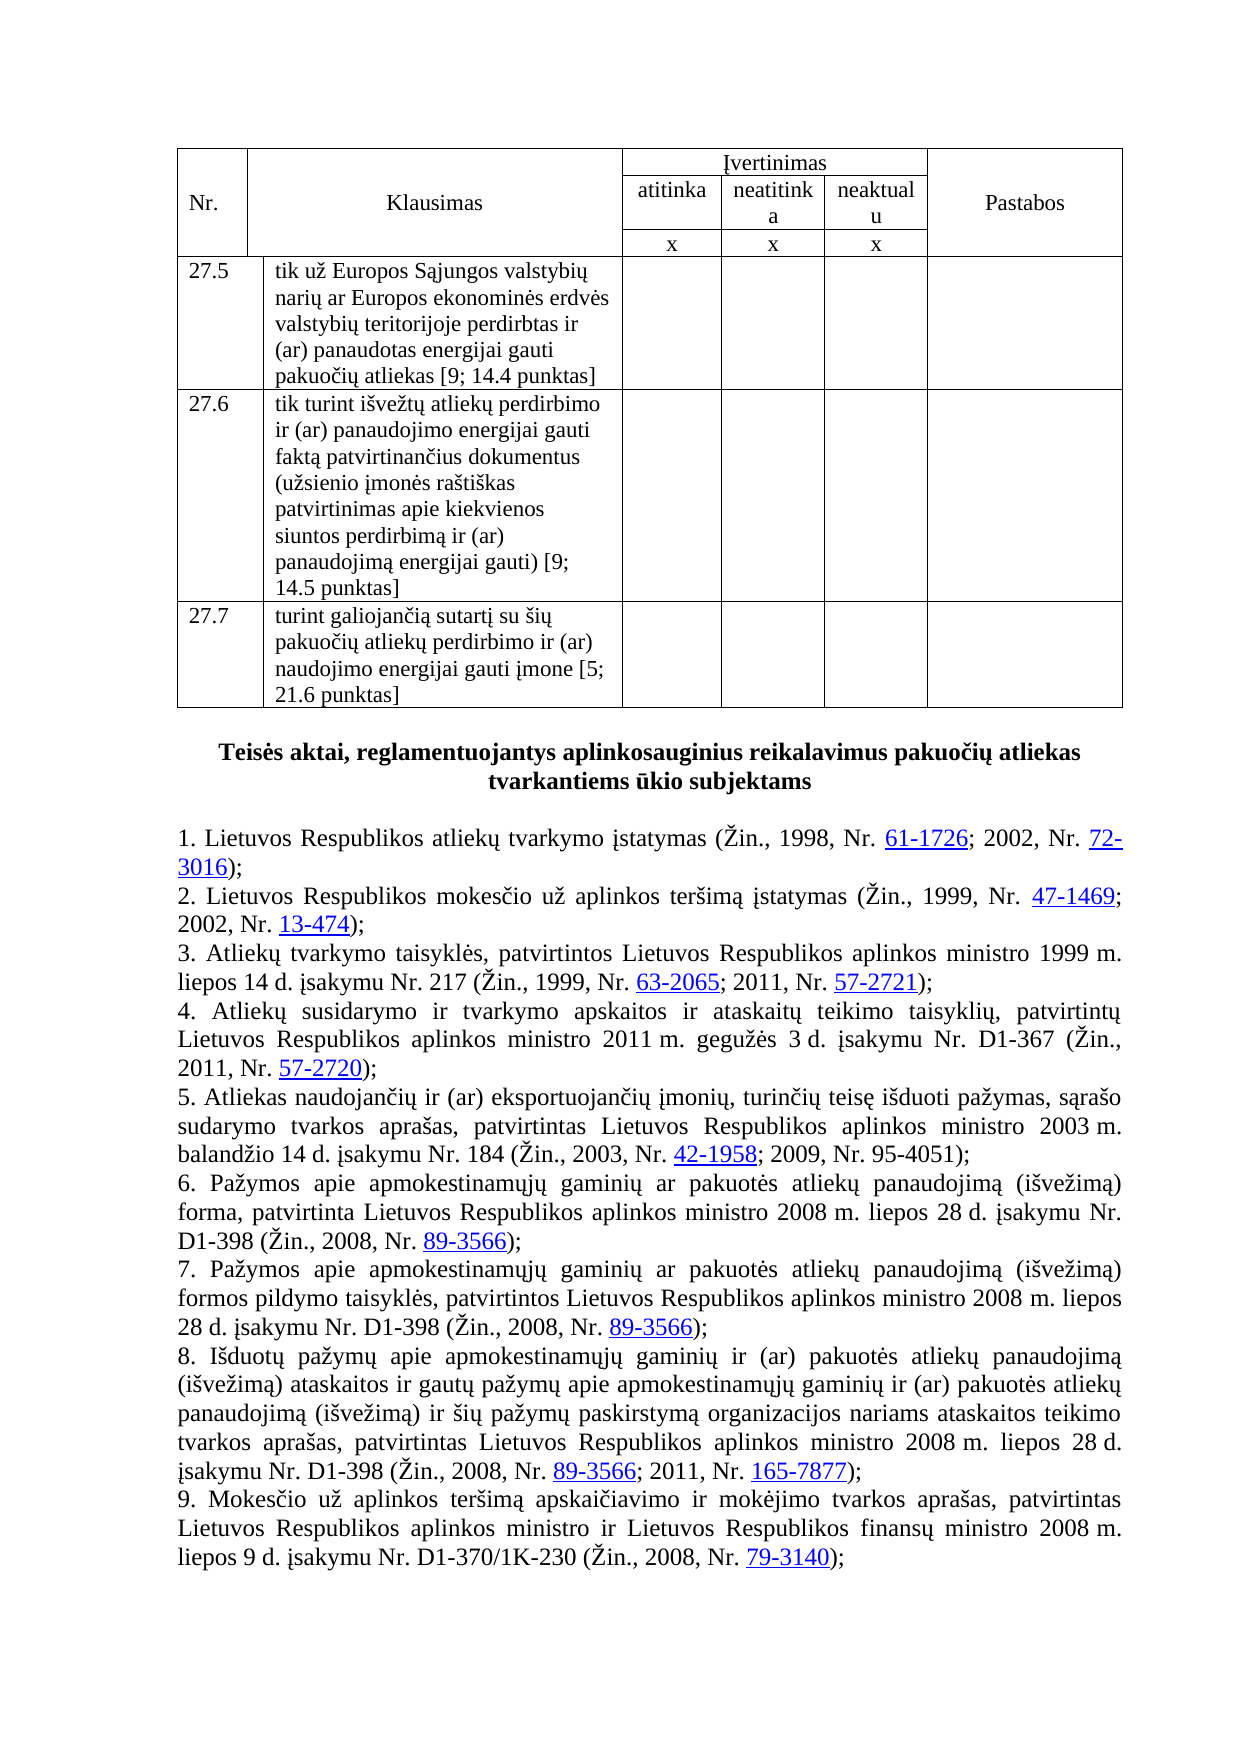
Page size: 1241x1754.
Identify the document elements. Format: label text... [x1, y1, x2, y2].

table_cell x [623, 230, 721, 256]
table_header Įvertinimas [623, 149, 927, 175]
table_cell turint galiojančią sutartį su šių pakuočių atliekų perdirbimo ir (ar) naudojimo energijai gauti įmone [5; 21.6 punktas] [264, 602, 622, 707]
table_cell [825, 390, 927, 601]
table_cell tik už Europos Sąjungos valstybių narių ar Europos ekonominės erdvės valstybių teritorijoje perdirbtas ir (ar) panaudotas energijai gauti pakuočių atliekas [9; 14.4 punktas] [264, 257, 622, 389]
table_cell x [825, 230, 927, 256]
text 3. Atliekų tvarkymo taisyklės, patvirtintos Lietuvos Respublikos aplinkos ministro 1999 m. liepos 14 d. įsakymu Nr. 217 (Žin., 1999, Nr. 63-2065; 2011, Nr. 57-2721); [177, 938, 1122, 996]
table_cell x [722, 230, 824, 256]
text 1. Lietuvos Respublikos atliekų tvarkymo įstatymas (Žin., 1998, Nr. 61-1726; 2002, Nr. 72-3016); [177, 823, 1122, 881]
table_cell [722, 602, 824, 707]
table_header Pastabos [928, 149, 1122, 256]
table_cell [825, 257, 927, 389]
text 8. Išduotų pažymų apie apmokestinamųjų gaminių ir (ar) pakuotės atliekų panaudojimą (išvežimą) ataskaitos ir gautų pažymų apie apmokestinamųjų gaminių ir (ar) pakuotės atliekų panaudojimą (išvežimą) ir šių pažymų paskirstymą organizacijos nariams ataskaitos teikimo tvarkos aprašas, patvirtintas Lietuvos Respublikos aplinkos ministro 2008 m. liepos 28 d. įsakymu Nr. D1-398 (Žin., 2008, Nr. 89-3566; 2011, Nr. 165-7877); [177, 1341, 1122, 1484]
table_cell [722, 257, 824, 389]
table_cell 27.5 [178, 257, 263, 389]
table_cell 27.7 [178, 602, 263, 707]
text 6. Pažymos apie apmokestinamųjų gaminių ar pakuotės atliekų panaudojimą (išvežimą) forma, patvirtinta Lietuvos Respublikos aplinkos ministro 2008 m. liepos 28 d. įsakymu Nr. D1-398 (Žin., 2008, Nr. 89-3566); [177, 1168, 1122, 1254]
table_cell [928, 390, 1122, 601]
text 5. Atliekas naudojančių ir (ar) eksportuojančių įmonių, turinčių teisę išduoti pažymas, sąrašo sudarymo tvarkos aprašas, patvirtintas Lietuvos Respublikos aplinkos ministro 2003 m. balandžio 14 d. įsakymu Nr. 184 (Žin., 2003, Nr. 42-1958; 2009, Nr. 95-4051); [177, 1082, 1122, 1168]
table_cell [825, 602, 927, 707]
text 4. Atliekų susidarymo ir tvarkymo apskaitos ir ataskaitų teikimo taisyklių, patvirtintų Lietuvos Respublikos aplinkos ministro 2011 m. gegužės 3 d. įsakymu Nr. D1-367 (Žin., 2011, Nr. 57-2720); [177, 996, 1122, 1082]
table_cell atitinka [623, 176, 721, 229]
table_cell neaktualu [825, 176, 927, 229]
table_cell [623, 390, 721, 601]
table_header Nr. [178, 149, 247, 256]
text Teisės aktai, reglamentuojantys aplinkosauginius reikalavimus pakuočių atliekas tvarkantiems ūkio subjektams [177, 737, 1122, 794]
table_cell [623, 602, 721, 707]
table_cell [928, 257, 1122, 389]
table_header Klausimas [248, 149, 622, 256]
table_cell 27.6 [178, 390, 263, 601]
table_cell [928, 602, 1122, 707]
table_cell tik turint išvežtų atliekų perdirbimo ir (ar) panaudojimo energijai gauti faktą patvirtinančius dokumentus (užsienio įmonės raštiškas patvirtinimas apie kiekvienos siuntos perdirbimą ir (ar) panaudojimą energijai gauti) [9; 14.5 punktas] [264, 390, 622, 601]
table_cell [722, 390, 824, 601]
text 2. Lietuvos Respublikos mokesčio už aplinkos teršimą įstatymas (Žin., 1999, Nr. 47-1469; 2002, Nr. 13-474); [177, 881, 1122, 938]
text 7. Pažymos apie apmokestinamųjų gaminių ar pakuotės atliekų panaudojimą (išvežimą) formos pildymo taisyklės, patvirtintos Lietuvos Respublikos aplinkos ministro 2008 m. liepos 28 d. įsakymu Nr. D1-398 (Žin., 2008, Nr. 89-3566); [177, 1254, 1122, 1341]
table_cell neatitinka [722, 176, 824, 229]
text 9. Mokesčio už aplinkos teršimą apskaičiavimo ir mokėjimo tvarkos aprašas, patvirtintas Lietuvos Respublikos aplinkos ministro ir Lietuvos Respublikos finansų ministro 2008 m. liepos 9 d. įsakymu Nr. D1-370/1K-230 (Žin., 2008, Nr. 79-3140); [177, 1484, 1122, 1571]
table_cell [623, 257, 721, 389]
